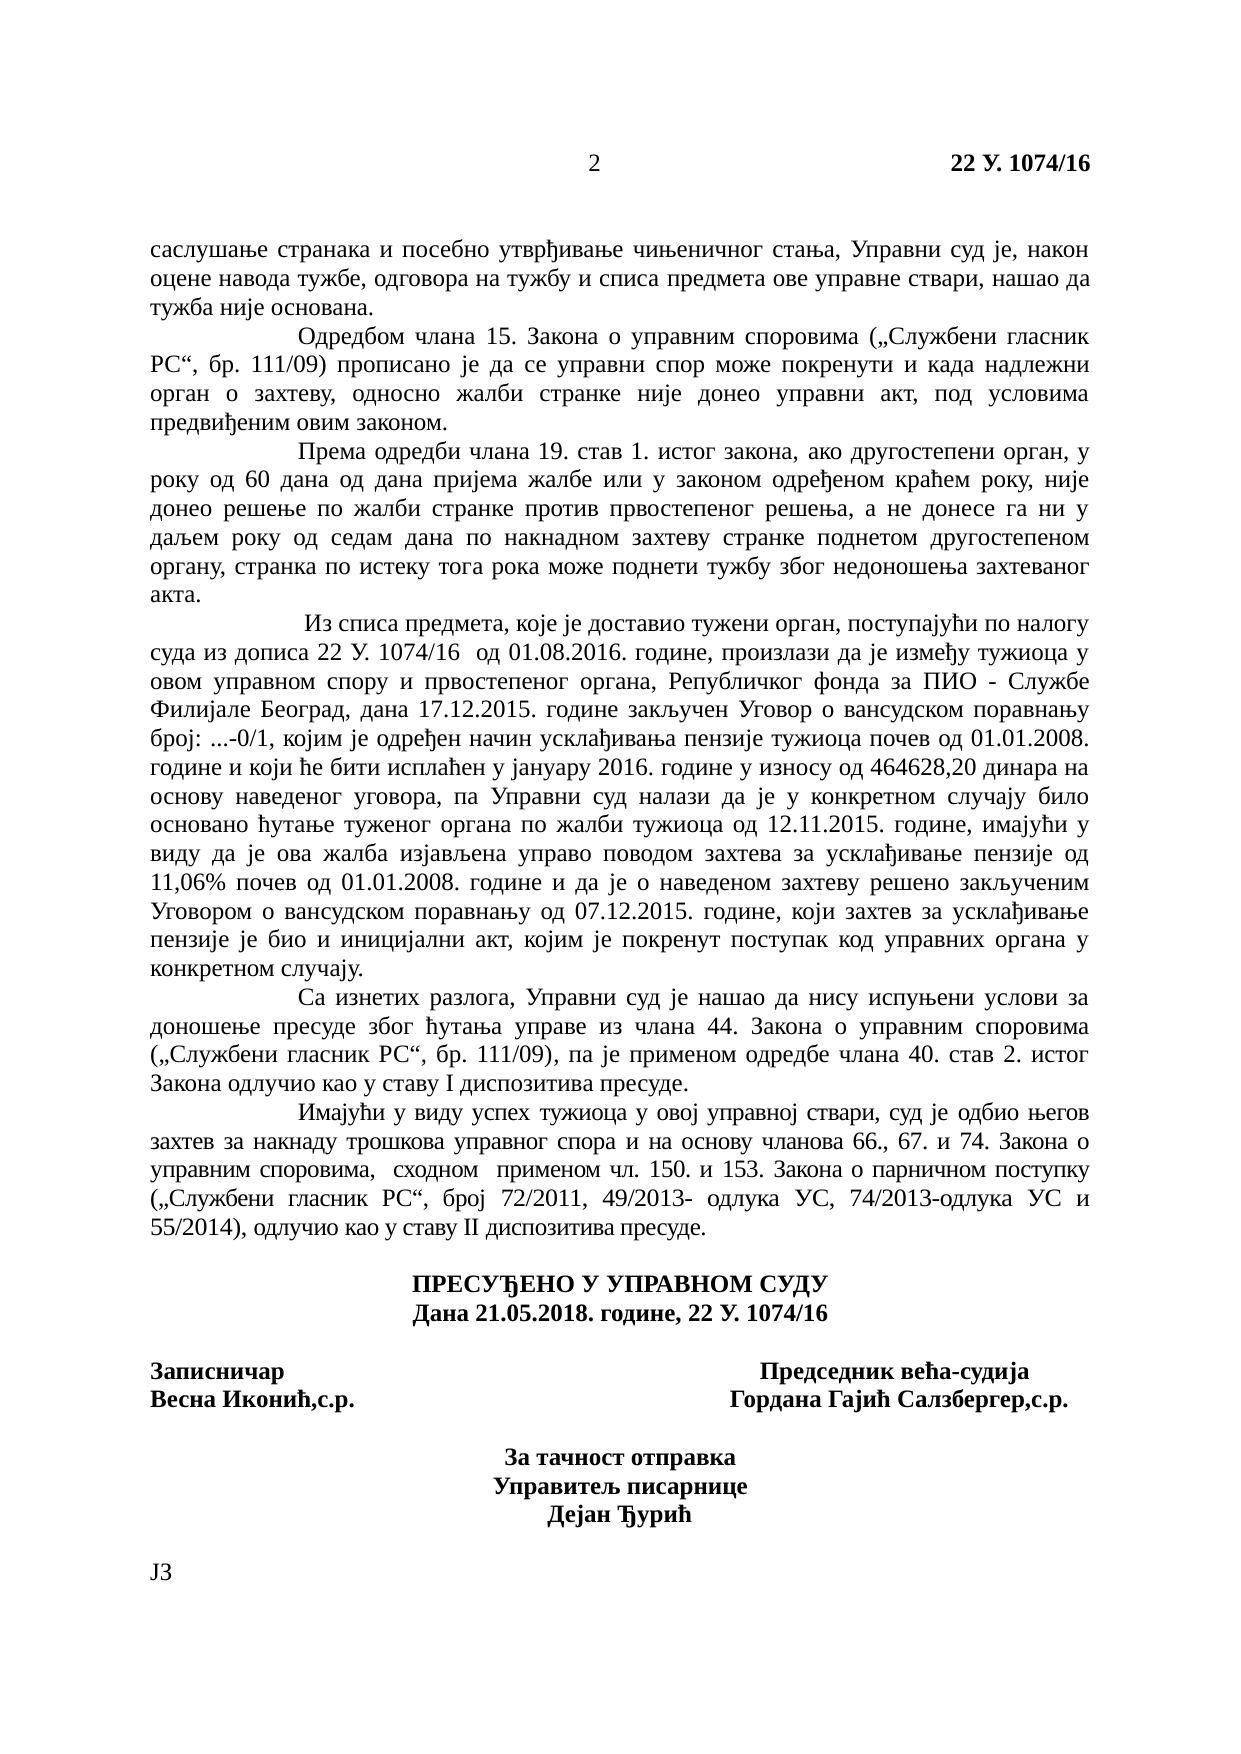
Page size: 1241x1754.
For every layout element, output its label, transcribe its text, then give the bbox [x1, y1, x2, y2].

text Одредбом члана 15. Закона о управним споровима („Службени гласник РС“, бр. 111/09) прописано је да се управни спор може покренути и када надлежни орган о захтеву, односно жалби странке није донео управни акт, под условима предвиђеним овим законом. [150, 321, 1090, 436]
text Дана 21.05.2018. године, 22 У. 1074/16 [150, 1298, 1090, 1327]
text Према одредби члана 19. став 1. истог закона, ако другостепени орган, у року од 60 дана од дана пријема жалбе или у законом одређеном краћем року, није донео решење по жалби странке против првостепеног решења, а не донесе га ни у даљем року од седам дана по накнадном захтеву странке поднетом другостепеном органу, странка по истеку тога рока може поднети тужбу због недоношења захтеваног акта. [150, 436, 1090, 608]
text саслушање странака и посебно утврђивање чињеничног стања, Управни суд је, након оцене навода тужбе, одговора на тужбу и списа предмета ове управне ствари, нашао да тужба није основана. [150, 234, 1090, 321]
text ПРЕСУЂЕНО У УПРАВНОМ СУДУ [150, 1269, 1090, 1298]
text Имајући у виду успех тужиоца у овој управној ствари, суд је одбио његов захтев за накнаду трошкова управног спора и на основу чланова 66., 67. и 74. Закона о управним споровима, сходном применом чл. 150. и 153. Закона о парничном поступку („Службени гласник РС“, број 72/2011, 49/2013- одлука УС, 74/2013-одлука УС и 55/2014), одлучио као у ставу II диспозитива пресуде. [150, 1097, 1090, 1241]
text Дејан Ђурић [150, 1499, 1089, 1528]
text Управитељ писарнице [150, 1471, 1090, 1499]
text За тачност отправка [150, 1442, 1090, 1471]
text Из списа предмета, које је доставио тужени орган, поступајући по налогу суда из дописа 22 У. 1074/16 од 01.08.2016. године, произлази да је између тужиоца у овом управном спору и првостепеног органа, Републичког фонда за ПИО - Службе Филијале Београд, дана 17.12.2015. године закључен Уговор о вансудском поравнању број: ...-0/1, којим је одређен начин усклађивања пензије тужиоца почев од 01.01.2008. године и који ће бити исплаћен у јануару 2016. године у износу од 464628,20 динара на основу наведеног уговора, па Управни суд налази да је у конкретном случају било основано ћутање туженог органа по жалби тужиоца од 12.11.2015. године, имајући у виду да је ова жалба изјављена управо поводом захтева за усклађивање пензије од 11,06% почев од 01.01.2008. године и да је о наведеном захтеву решено закљученим Уговором о вансудском поравнању од 07.12.2015. године, који захтев за усклађивање пензије је био и иницијални акт, којим је покренут поступак код управних органа у конкретном случају. [150, 608, 1090, 982]
text Весна Иконић,с.р. Гордана Гајић Салзбергер,с.р. [150, 1384, 1090, 1413]
text ЈЗ [150, 1557, 1089, 1586]
text Са изнетих разлога, Управни суд је нашао да нису испуњени услови за доношење пресуде због ћутања управе из члана 44. Закона о управним споровима („Службени гласник РС“, бр. 111/09), па је применом одредбе члана 40. став 2. истог Закона одлучио као у ставу I диспозитивa пресуде. [150, 982, 1090, 1097]
text Записничар Председник већа-судија [150, 1356, 1090, 1384]
